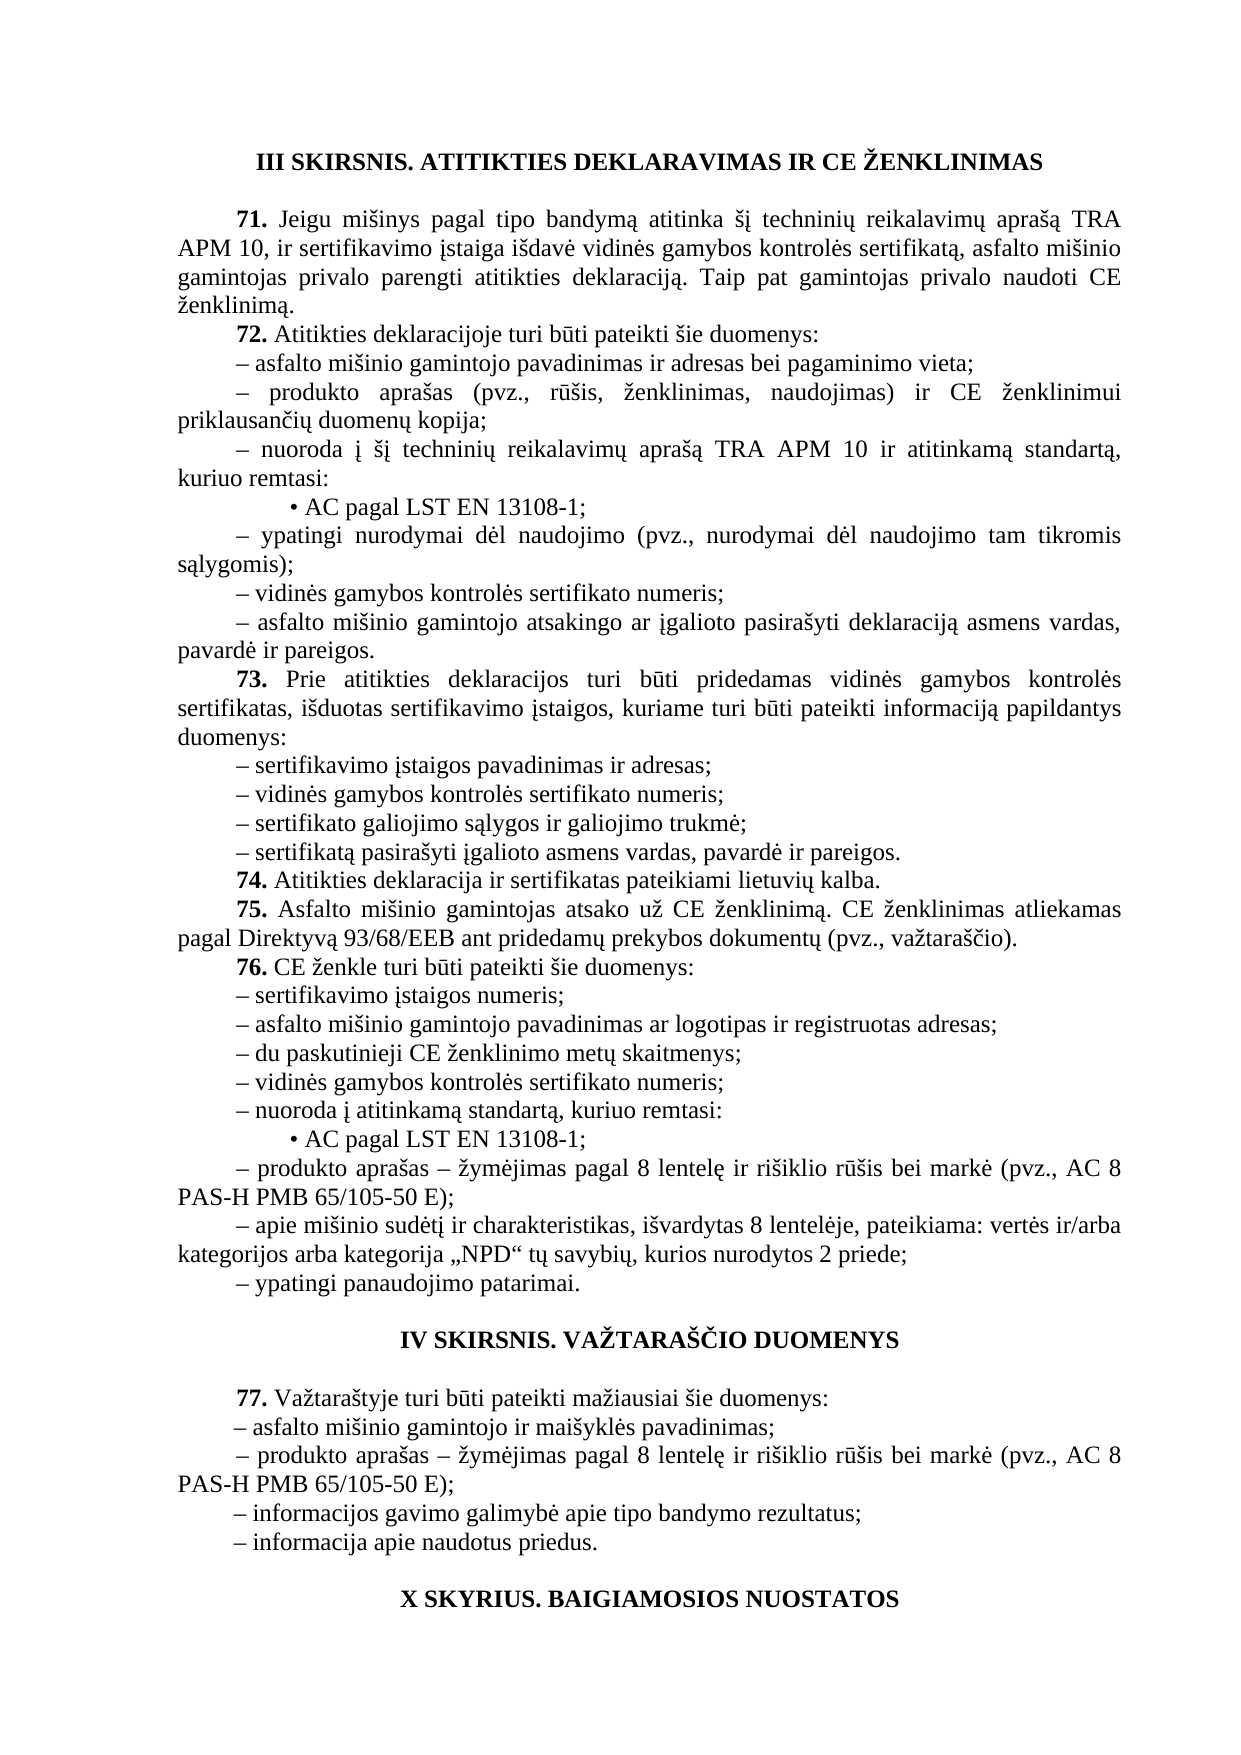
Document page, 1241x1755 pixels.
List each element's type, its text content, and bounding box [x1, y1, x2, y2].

text – ypatingi nurodymai dėl naudojimo (pvz., nurodymai dėl naudojimo tam tikromis sąlygomis); [177, 521, 1122, 578]
text 77. Važtaraštyje turi būti pateikti mažiausiai šie duomenys: [177, 1383, 1122, 1412]
text 75. Asfalto mišinio gamintojas atsako už CE ženklinimą. CE ženklinimas atliekamas pagal Direktyvą 93/68/EEB ant pridedamų prekybos dokumentų (pvz., važtaraščio). [177, 894, 1122, 952]
text – asfalto mišinio gamintojo atsakingo ar įgalioto pasirašyti deklaraciją asmens vardas, pavardė ir pareigos. [177, 607, 1122, 664]
text X SKYRIUS. BAIGIAMOSIOS NUOSTATOS [177, 1584, 1122, 1613]
text • AC pagal LST EN 13108-1; [289, 492, 1122, 521]
text – du paskutinieji CE ženklinimo metų skaitmenys; [177, 1038, 1122, 1067]
text – nuoroda į šį techninių reikalavimų aprašą TRA APM 10 ir atitinkamą standartą, kuriuo remtasi: [177, 434, 1122, 492]
text – sertifikavimo įstaigos numeris; [177, 981, 1122, 1009]
text – ypatingi panaudojimo patarimai. [177, 1268, 1122, 1297]
text – sertifikatą pasirašyti įgalioto asmens vardas, pavardė ir pareigos. [177, 837, 1122, 866]
text – vidinės gamybos kontrolės sertifikato numeris; [177, 578, 1122, 607]
text – informacijos gavimo galimybė apie tipo bandymo rezultatus; [233, 1498, 1122, 1527]
text 74. Atitikties deklaracija ir sertifikatas pateikiami lietuvių kalba. [177, 866, 1122, 894]
text – informacija apie naudotus priedus. [233, 1527, 1122, 1556]
text – vidinės gamybos kontrolės sertifikato numeris; [177, 779, 1122, 808]
text – nuoroda į atitinkamą standartą, kuriuo remtasi: [177, 1096, 1122, 1124]
text – asfalto mišinio gamintojo ir maišyklės pavadinimas; [233, 1412, 1122, 1441]
text – apie mišinio sudėtį ir charakteristikas, išvardytas 8 lentelėje, pateikiama: vertės ir/arba kategorijos arba kategorija „NPD“ tų savybių, kurios nurodytos 2 priede; [177, 1211, 1122, 1268]
text III SKIRSNIS. ATITIKTIES DEKLARAVIMAS IR CE ŽENKLINIMAS [177, 147, 1122, 176]
text • AC pagal LST EN 13108-1; [289, 1124, 1122, 1153]
text – produkto aprašas – žymėjimas pagal 8 lentelę ir rišiklio rūšis bei markė (pvz., AC 8 PAS-H PMB 65/105-50 E); [177, 1441, 1122, 1498]
text – produkto aprašas – žymėjimas pagal 8 lentelę ir rišiklio rūšis bei markė (pvz., AC 8 PAS-H PMB 65/105-50 E); [177, 1153, 1122, 1211]
text – asfalto mišinio gamintojo pavadinimas ar logotipas ir registruotas adresas; [177, 1009, 1122, 1038]
text 73. Prie atitikties deklaracijos turi būti pridedamas vidinės gamybos kontrolės sertifikatas, išduotas sertifikavimo įstaigos, kuriame turi būti pateikti informaciją papildantys duomenys: [177, 664, 1122, 751]
text – sertifikavimo įstaigos pavadinimas ir adresas; [177, 751, 1122, 779]
text 71. Jeigu mišinys pagal tipo bandymą atitinka šį techninių reikalavimų aprašą TRA APM 10, ir sertifikavimo įstaiga išdavė vidinės gamybos kontrolės sertifikatą, asfalto mišinio gamintojas privalo parengti atitikties deklaraciją. Taip pat gamintojas privalo naudoti CE ženklinimą. [177, 204, 1122, 319]
text IV SKIRSNIS. VAŽTARAŠČIO DUOMENYS [177, 1326, 1122, 1354]
text – vidinės gamybos kontrolės sertifikato numeris; [177, 1067, 1122, 1096]
text – produkto aprašas (pvz., rūšis, ženklinimas, naudojimas) ir CE ženklinimui priklausančių duomenų kopija; [177, 377, 1122, 434]
text 76. CE ženkle turi būti pateikti šie duomenys: [177, 952, 1122, 981]
text 72. Atitikties deklaracijoje turi būti pateikti šie duomenys: [177, 319, 1122, 348]
text – sertifikato galiojimo sąlygos ir galiojimo trukmė; [177, 808, 1122, 837]
text – asfalto mišinio gamintojo pavadinimas ir adresas bei pagaminimo vieta; [177, 348, 1122, 377]
